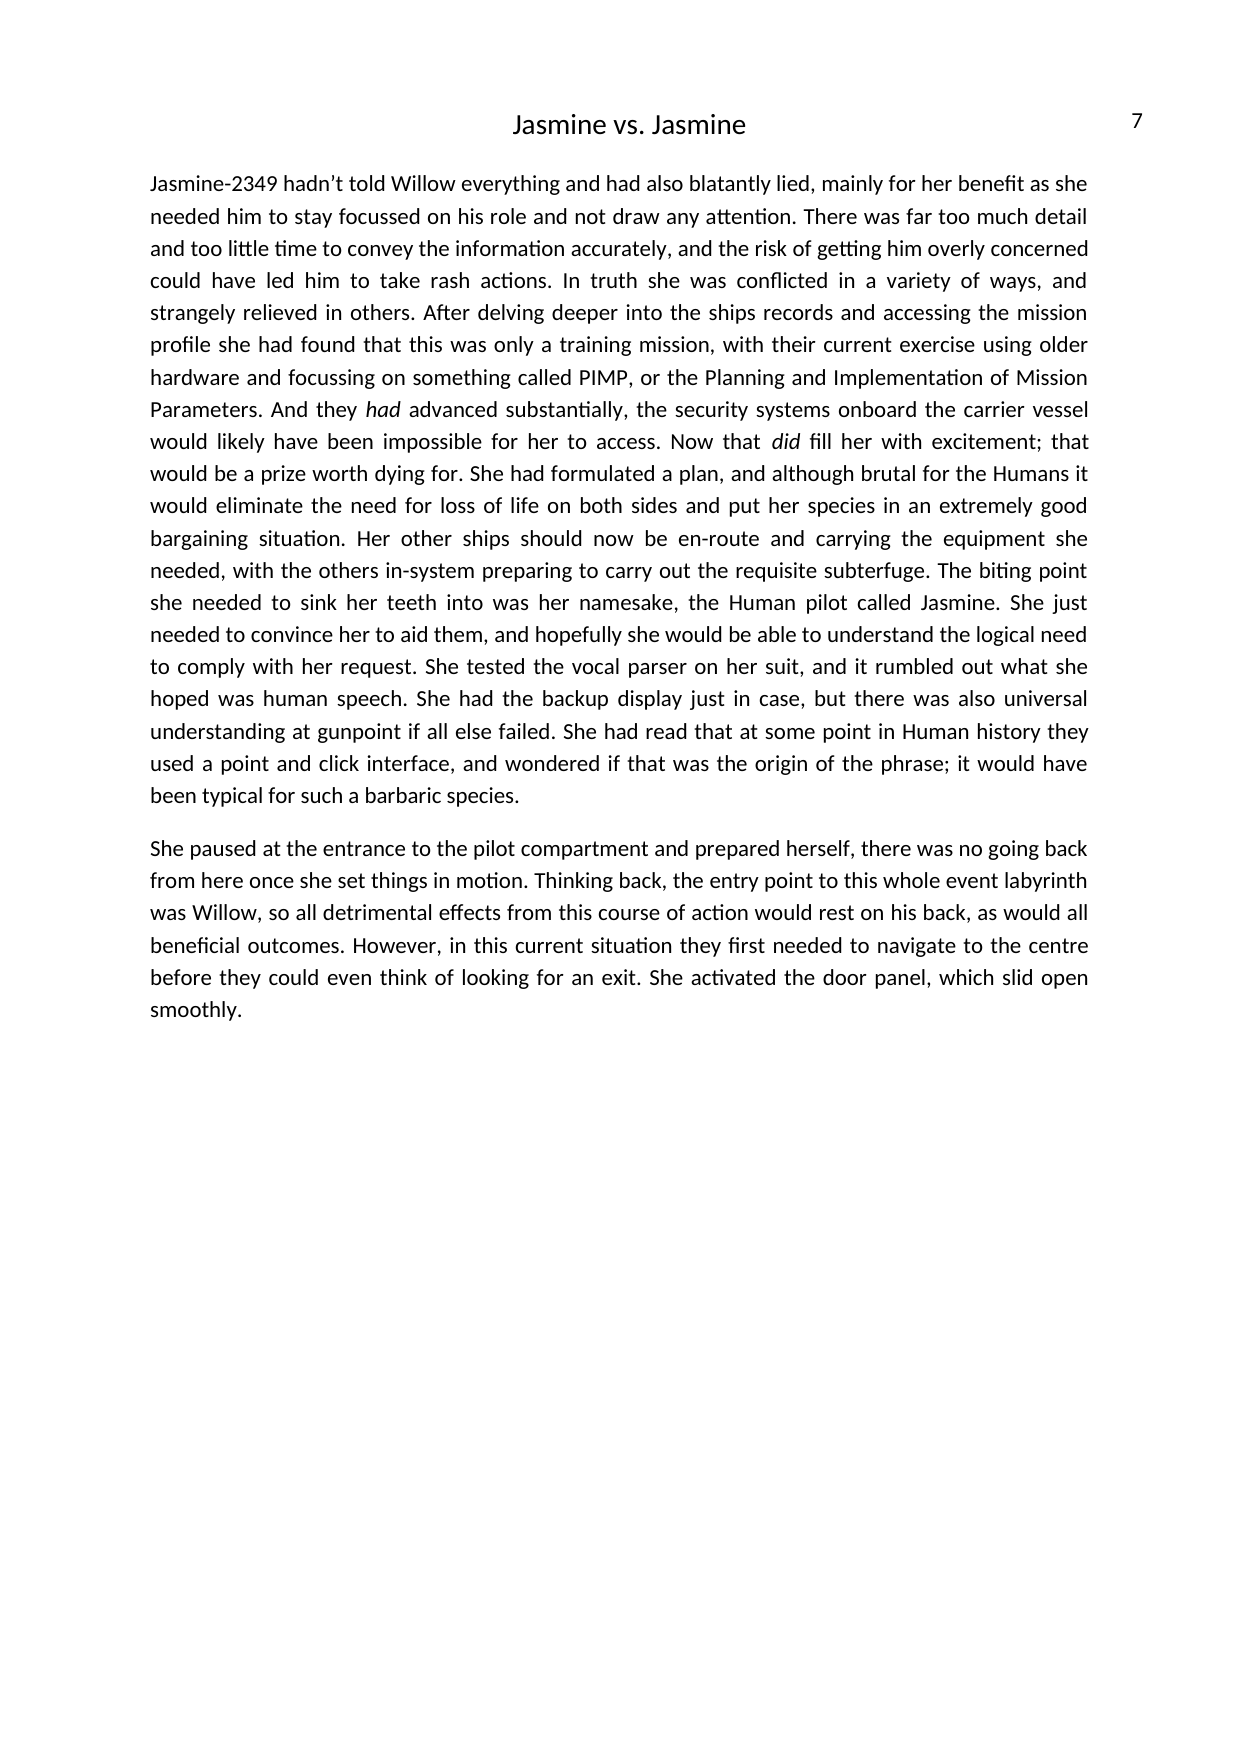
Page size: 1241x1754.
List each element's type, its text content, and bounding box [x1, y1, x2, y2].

text She paused at the entrance to the pilot compartment and prepared herself, there was no going back from here once she set things in motion. Thinking back, the entry point to this whole event labyrinth was Willow, so all detrimental effects from this course of action would rest on his back, as would all beneficial outcomes. However, in this current situation they first needed to navigate to the centre before they could even think of looking for an exit. She activated the door panel, which slid open smoothly. [150, 834, 1090, 1023]
text Jasmine-2349 hadn’t told Willow everything and had also blatantly lied, mainly for her benefit as she needed him to stay focussed on his role and not draw any attention. There was far too much detail and too little time to convey the information accurately, and the risk of getting him overly concerned could have led him to take rash actions. In truth she was conflicted in a variety of ways, and strangely relieved in others. After delving deeper into the ships records and accessing the mission profile she had found that this was only a training mission, with their current exercise using older hardware and focussing on something called PIMP, or the Planning and Implementation of Mission Parameters. And they had advanced substantially, the security systems onboard the carrier vessel would likely have been impossible for her to access. Now that did fill her with excitement; that would be a prize worth dying for. She had formulated a plan, and although brutal for the Humans it would eliminate the need for loss of life on both sides and put her species in an extremely good bargaining situation. Her other ships should now be en-route and carrying the equipment she needed, with the others in-system preparing to carry out the requisite subterfuge. The biting point she needed to sink her teeth into was her namesake, the Human pilot called Jasmine. She just needed to convince her to aid them, and hopefully she would be able to understand the logical need to comply with her request. She tested the vocal parser on her suit, and it rumbled out what she hoped was human speech. She had the backup display just in case, but there was also universal understanding at gunpoint if all else failed. She had read that at some point in Human history they used a point and click interface, and wondered if that was the origin of the phrase; it would have been typical for such a barbaric species. [150, 169, 1090, 809]
